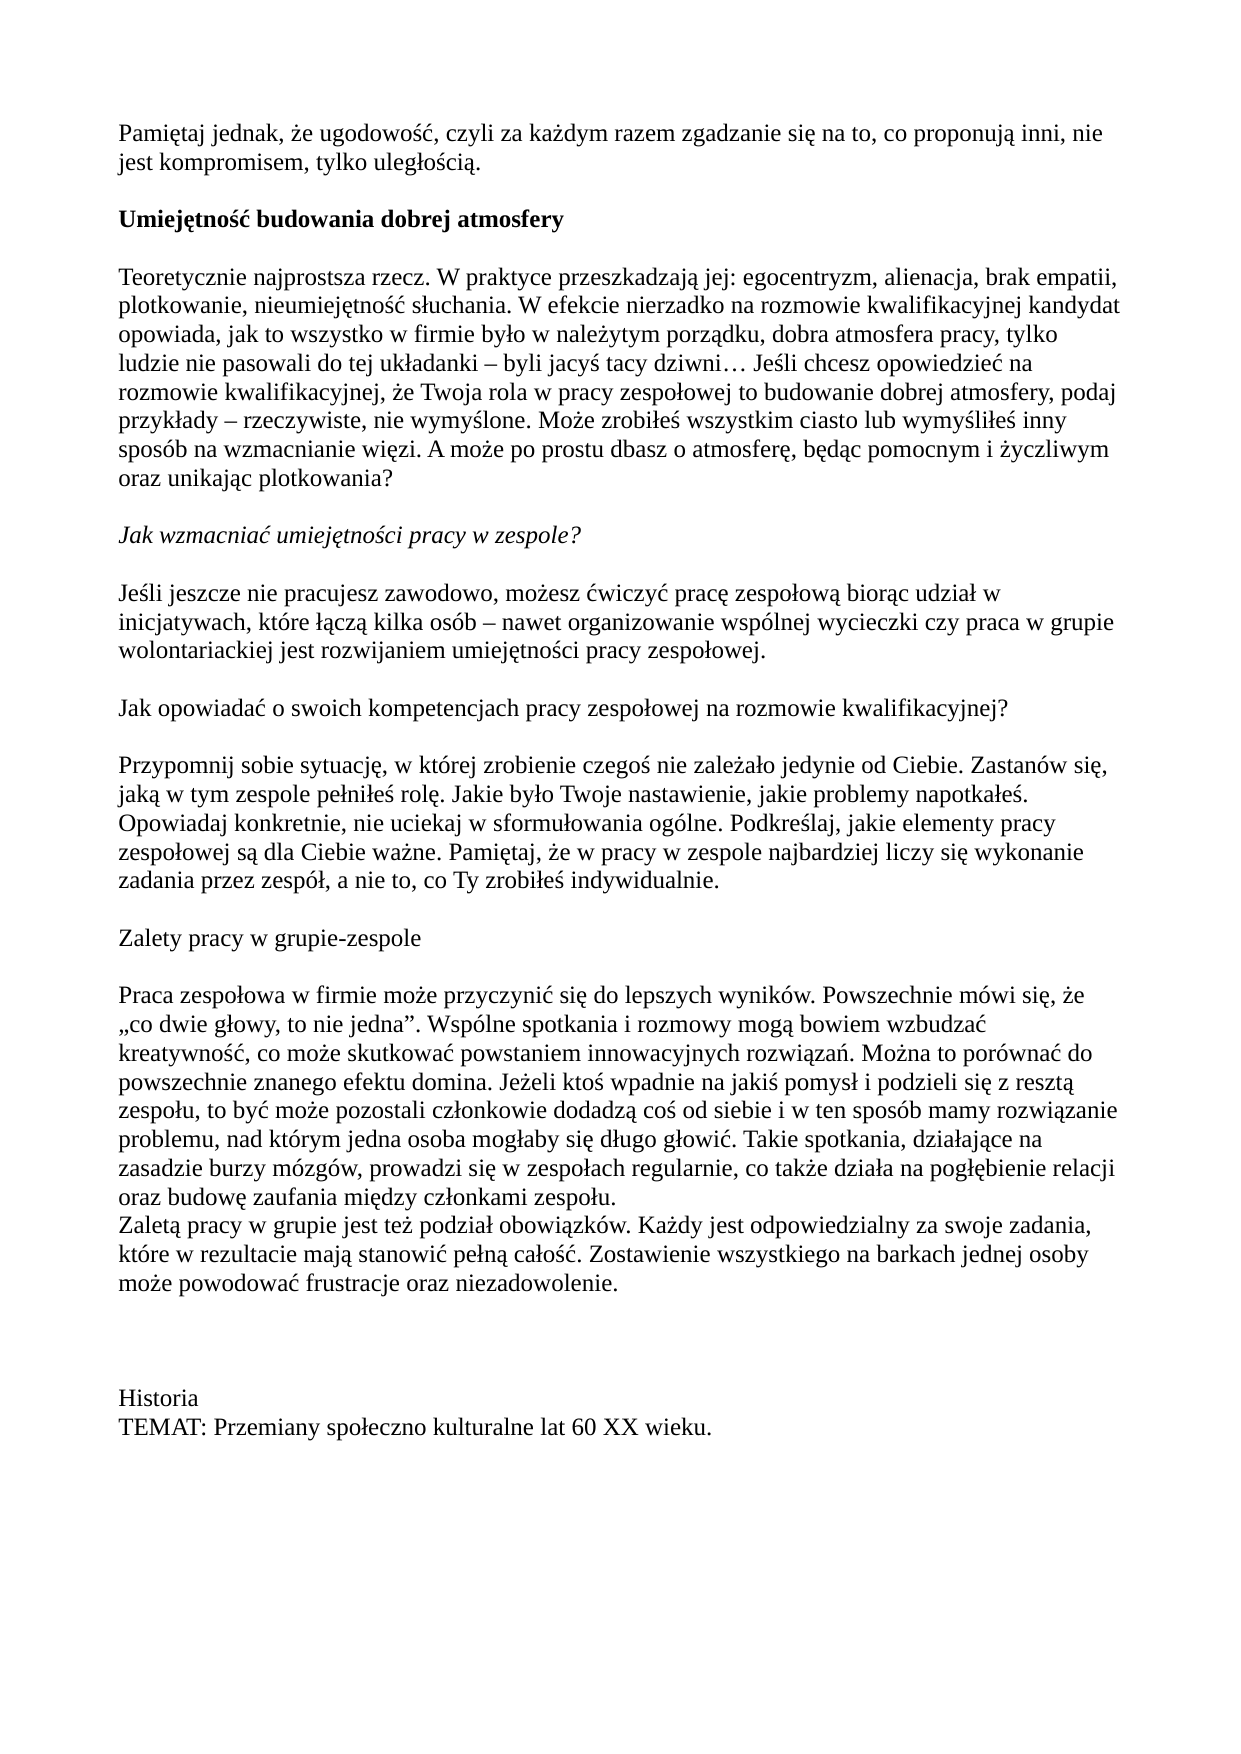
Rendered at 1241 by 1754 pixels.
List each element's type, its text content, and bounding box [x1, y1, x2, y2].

text Zalety pracy w grupie-zespole [118, 923, 1122, 952]
text Zaletą pracy w grupie jest też podział obowiązków. Każdy jest odpowiedzialny za swoje zadania, które w rezultacie mają stanowić pełną całość. Zostawienie wszystkiego na barkach jednej osoby może powodować frustracje oraz niezadowolenie. [118, 1211, 1122, 1297]
text Pamiętaj jednak, że ugodowość, czyli za każdym razem zgadzanie się na to, co proponują inni, nie jest kompromisem, tylko uległością. [118, 118, 1122, 176]
text Umiejętność budowania dobrej atmosfery [118, 204, 1122, 233]
text TEMAT: Przemiany społeczno kulturalne lat 60 XX wieku. [118, 1412, 1122, 1441]
text Jeśli jeszcze nie pracujesz zawodowo, możesz ćwiczyć pracę zespołową biorąc udział w inicjatywach, które łączą kilka osób – nawet organizowanie wspólnej wycieczki czy praca w grupie wolontariackiej jest rozwijaniem umiejętności pracy zespołowej. [118, 578, 1122, 664]
text Jak wzmacniać umiejętności pracy w zespole? [118, 521, 1122, 549]
text Teoretycznie najprostsza rzecz. W praktyce przeszkadzają jej: egocentryzm, alienacja, brak empatii, plotkowanie, nieumiejętność słuchania. W efekcie nierzadko na rozmowie kwalifikacyjnej kandydat opowiada, jak to wszystko w firmie było w należytym porządku, dobra atmosfera pracy, tylko ludzie nie pasowali do tej układanki – byli jacyś tacy dziwni… Jeśli chcesz opowiedzieć na rozmowie kwalifikacyjnej, że Twoja rola w pracy zespołowej to budowanie dobrej atmosfery, podaj przykłady – rzeczywiste, nie wymyślone. Może zrobiłeś wszystkim ciasto lub wymyśliłeś inny sposób na wzmacnianie więzi. A może po prostu dbasz o atmosferę, będąc pomocnym i życzliwym oraz unikając plotkowania? [118, 262, 1122, 492]
text Praca zespołowa w firmie może przyczynić się do lepszych wyników. Powszechnie mówi się, że „co dwie głowy, to nie jedna”. Wspólne spotkania i rozmowy mogą bowiem wzbudzać kreatywność, co może skutkować powstaniem innowacyjnych rozwiązań. Można to porównać do powszechnie znanego efektu domina. Jeżeli ktoś wpadnie na jakiś pomysł i podzieli się z resztą zespołu, to być może pozostali członkowie dodadzą coś od siebie i w ten sposób mamy rozwiązanie problemu, nad którym jedna osoba mogłaby się długo głowić. Takie spotkania, działające na zasadzie burzy mózgów, prowadzi się w zespołach regularnie, co także działa na pogłębienie relacji oraz budowę zaufania między członkami zespołu. [118, 981, 1122, 1211]
text Jak opowiadać o swoich kompetencjach pracy zespołowej na rozmowie kwalifikacyjnej? [118, 693, 1122, 722]
text Przypomnij sobie sytuację, w której zrobienie czegoś nie zależało jedynie od Ciebie. Zastanów się, jaką w tym zespole pełniłeś rolę. Jakie było Twoje nastawienie, jakie problemy napotkałeś. Opowiadaj konkretnie, nie uciekaj w sformułowania ogólne. Podkreślaj, jakie elementy pracy zespołowej są dla Ciebie ważne. Pamiętaj, że w pracy w zespole najbardziej liczy się wykonanie zadania przez zespół, a nie to, co Ty zrobiłeś indywidualnie. [118, 751, 1122, 894]
text Historia [118, 1383, 1122, 1412]
